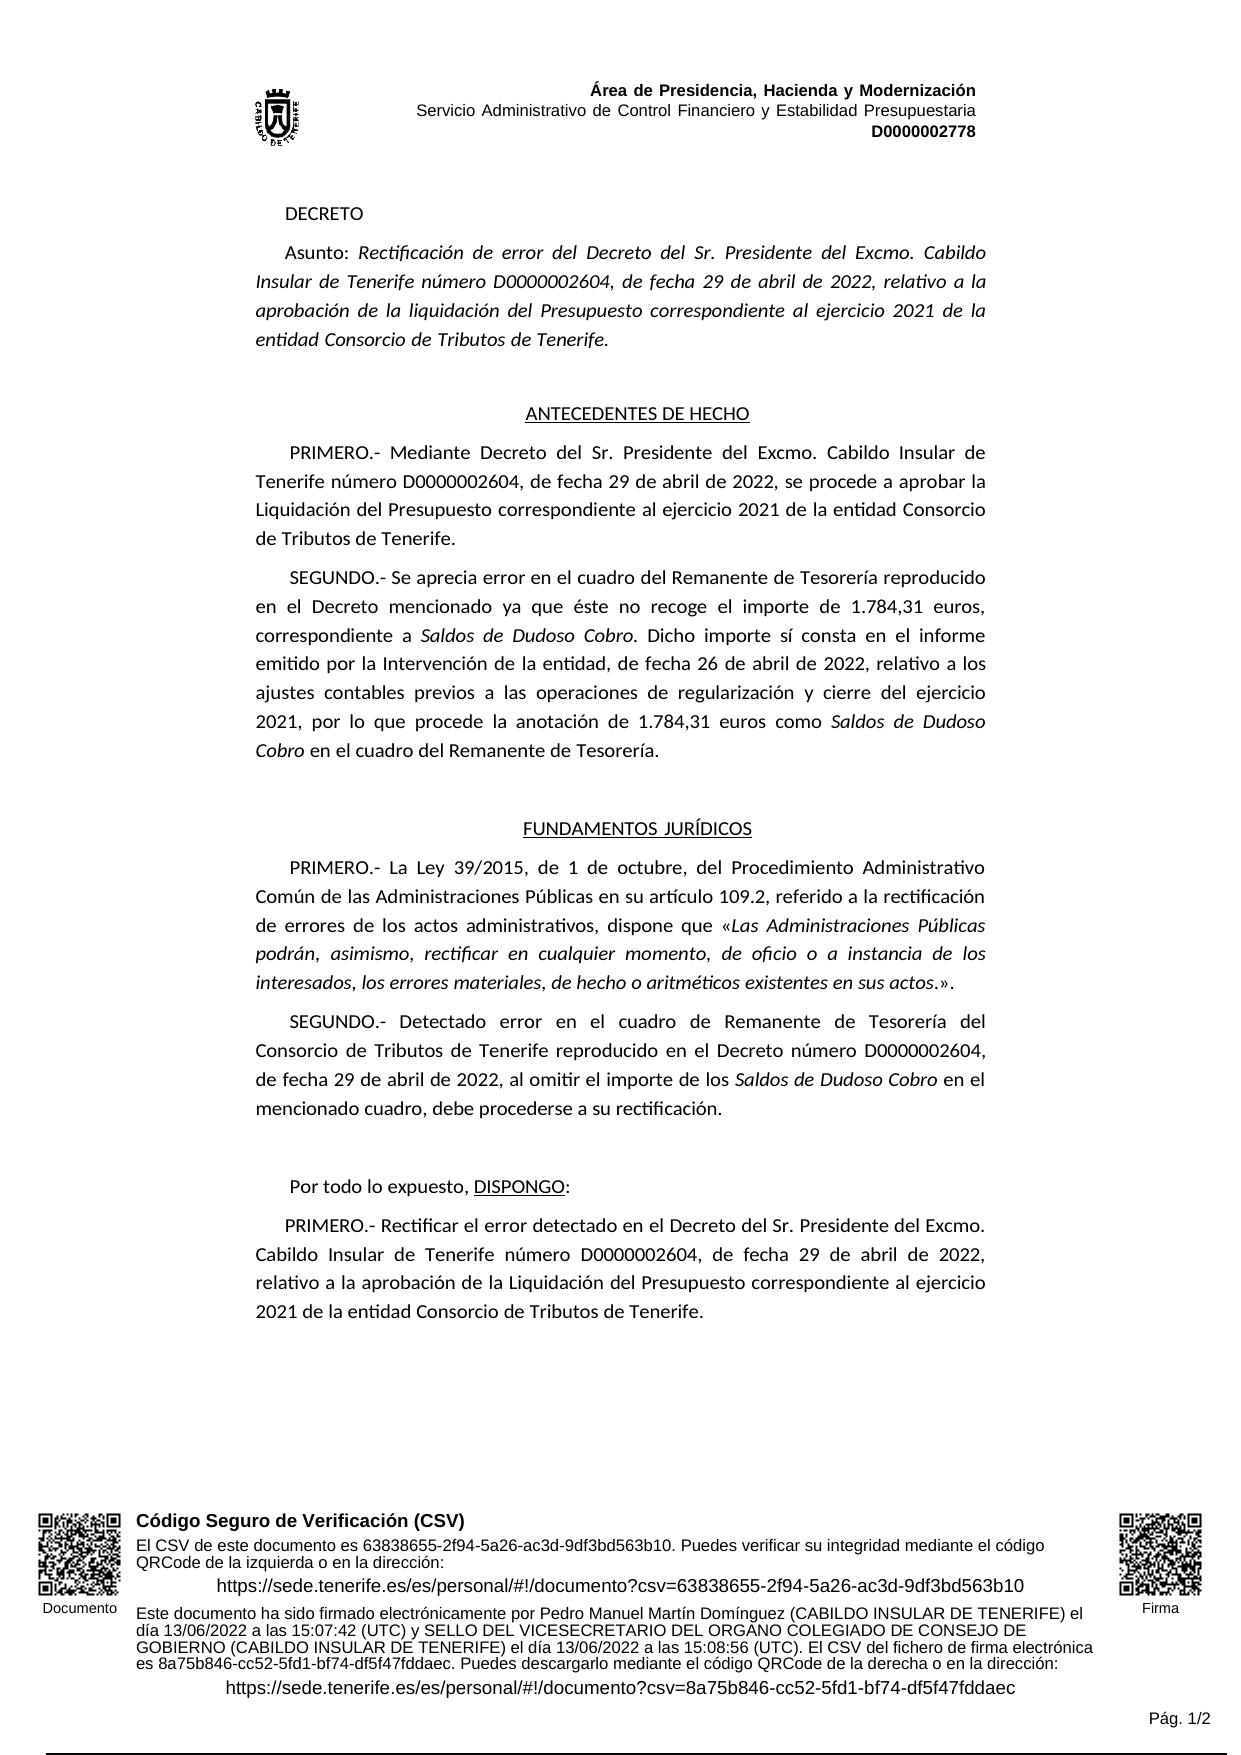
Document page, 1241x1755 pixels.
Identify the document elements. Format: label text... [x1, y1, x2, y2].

text PRIMERO.- La Ley 39/2015, de 1 de octubre, del Procedimiento Administrativo Común de las Administraciones Públicas en su artículo 109.2, referido a la rectificación de errores de los actos administrativos, dispone que «Las Administraciones Públicas podrán, asimismo, rectificar en cualquier momento, de oficio o a instancia de los interesados, los errores materiales, de hecho o aritméticos existentes en sus actos.». [255, 855, 986, 994]
text Asunto: Rectificación de error del Decreto del Sr. Presidente del Excmo. Cabildo Insular de Tenerife número D0000002604, de fecha 29 de abril de 2022, relativo a la aprobación de la liquidación del Presupuesto correspondiente al ejercicio 2021 de la entidad Consorcio de Tributos de Tenerife. [255, 240, 986, 351]
text Por todo lo expuesto, DISPONGO: [289, 1174, 1224, 1198]
text SEGUNDO.- Se aprecia error en el cuadro del Remanente de Tesorería reproducido en el Decreto mencionado ya que éste no recoge el importe de 1.784,31 euros, correspondiente a Saldos de Dudoso Cobro. Dicho importe sí consta en el informe emitido por la Intervención de la entidad, de fecha 26 de abril de 2022, relativo a los ajustes contables previos a las operaciones de regularización y cierre del ejercicio 2021, por lo que procede la anotación de 1.784,31 euros como Saldos de Dudoso Cobro en el cuadro del Remanente de Tesorería. [255, 565, 986, 762]
text DECRETO [285, 201, 1224, 225]
text ANTECEDENTES DE HECHO [520, 401, 754, 425]
text PRIMERO.- Rectificar el error detectado en el Decreto del Sr. Presidente del Excmo. Cabildo Insular de Tenerife número D0000002604, de fecha 29 de abril de 2022, relativo a la aprobación de la Liquidación del Presupuesto correspondiente al ejercicio 2021 de la entidad Consorcio de Tributos de Tenerife. [255, 1213, 986, 1323]
text SEGUNDO.- Detectado error en el cuadro de Remanente de Tesorería del Consorcio de Tributos de Tenerife reproducido en el Decreto número D0000002604, de fecha 29 de abril de 2022, al omitir el importe de los Saldos de Dudoso Cobro en el mencionado cuadro, debe procederse a su rectificación. [255, 1009, 986, 1120]
text FUNDAMENTOS JURÍDICOS [521, 816, 754, 840]
text PRIMERO.- Mediante Decreto del Sr. Presidente del Excmo. Cabildo Insular de Tenerife número D0000002604, de fecha 29 de abril de 2022, se procede a aprobar la Liquidación del Presupuesto correspondiente al ejercicio 2021 de la entidad Consorcio de Tributos de Tenerife. [255, 440, 986, 551]
